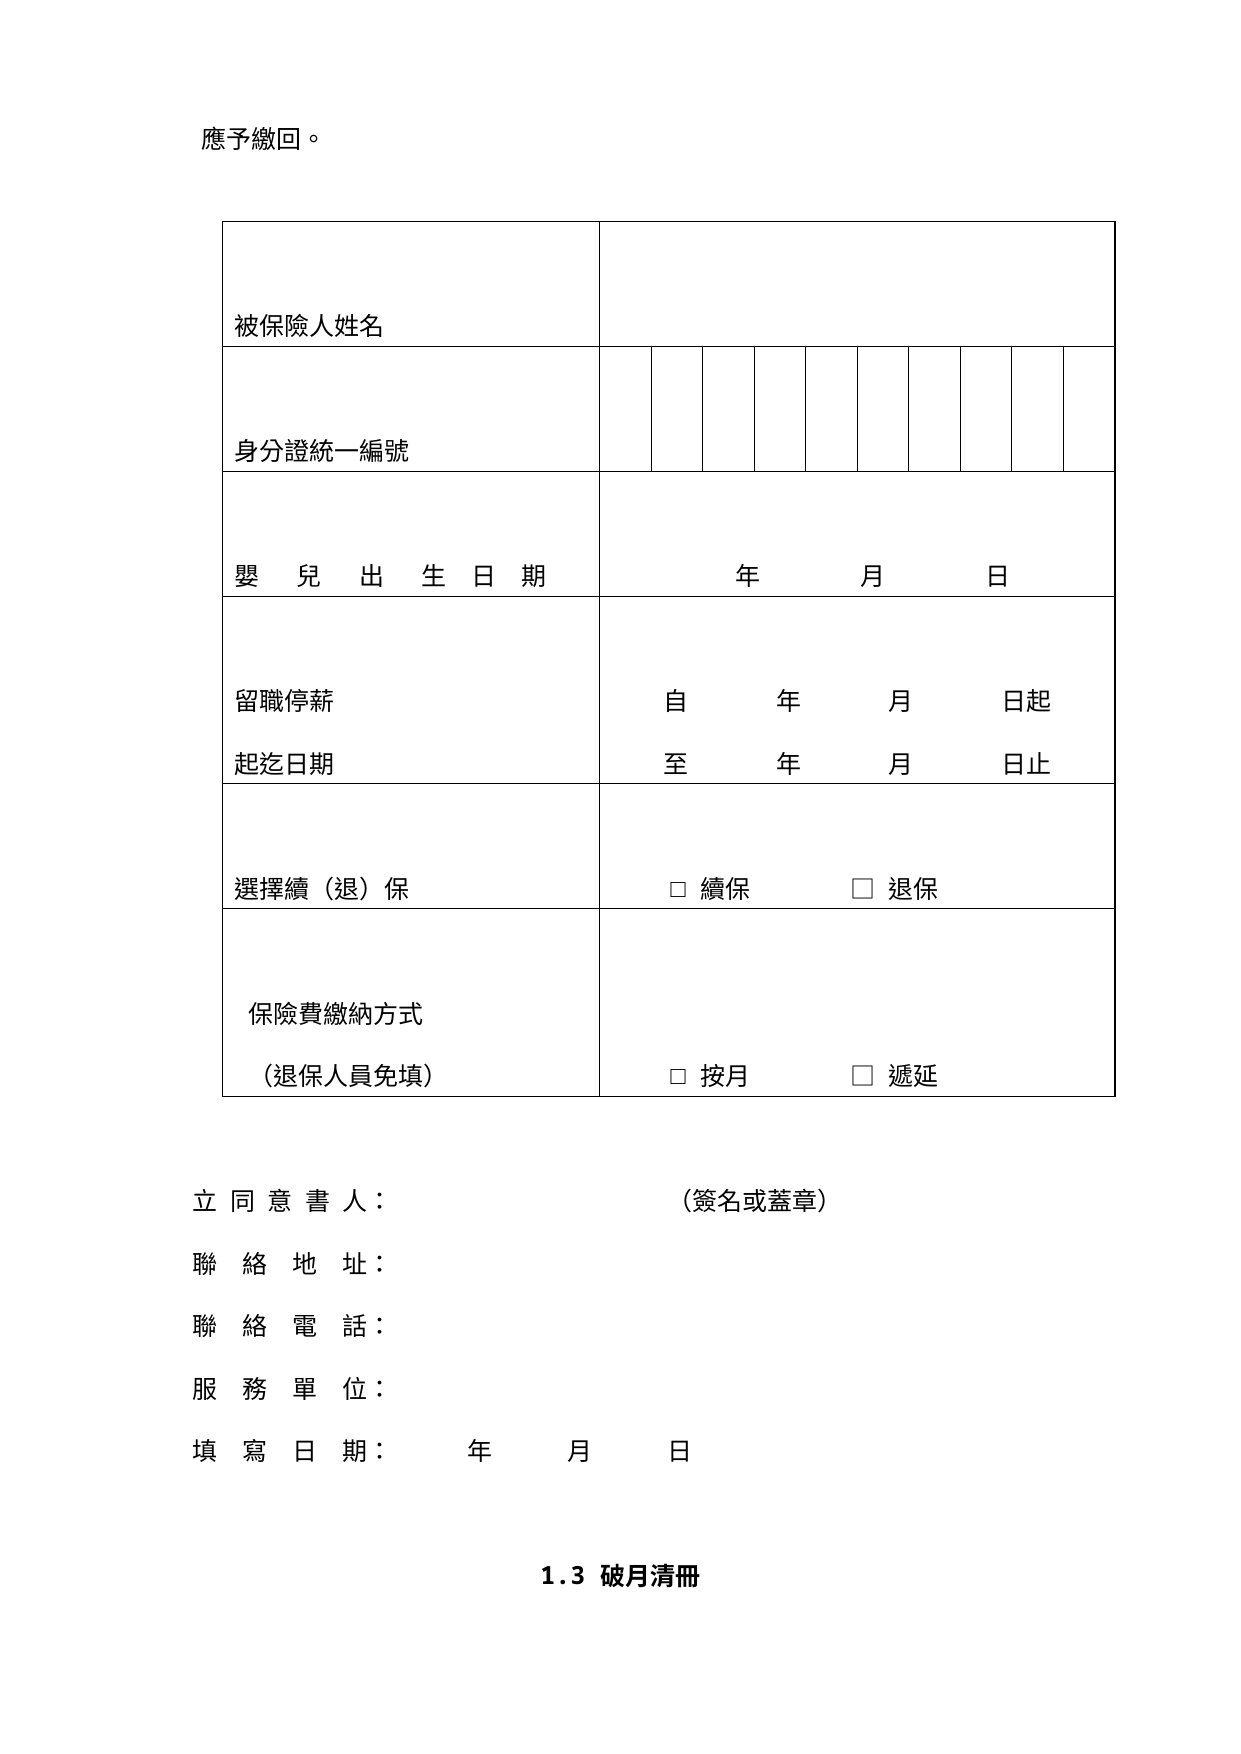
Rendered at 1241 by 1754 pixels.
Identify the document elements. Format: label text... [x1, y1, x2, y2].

text 聯 絡 電 話： [148, 1283, 1092, 1346]
table_header 被保險人姓名 [223, 222, 599, 346]
text 填 寫 日 期： 年 月 日 [148, 1408, 1092, 1471]
text 應予繳回。 [148, 96, 1092, 158]
table_cell [600, 347, 651, 471]
table_cell 嬰 兒 出 生 日 期 [223, 472, 599, 596]
table_header [600, 222, 1114, 346]
table_cell [1064, 347, 1114, 471]
table_cell [703, 347, 754, 471]
text 立 同 意 書 人： （簽名或蓋章） [148, 1158, 976, 1221]
table_cell [858, 347, 908, 471]
text 聯 絡 地 址： [148, 1221, 1092, 1283]
text 1.3 破月清冊 [148, 1533, 1092, 1596]
table_cell □ 續保 □ 退保 [600, 784, 1114, 908]
table_cell [755, 347, 805, 471]
table_cell 年 月 日 [600, 472, 1114, 596]
table_cell [806, 347, 857, 471]
table_cell 選擇續（退）保 [223, 784, 599, 908]
table_cell [652, 347, 702, 471]
table_cell □ 按月 □ 遞延 [600, 909, 1114, 1096]
text 服 務 單 位： [148, 1346, 1092, 1408]
table_cell [961, 347, 1011, 471]
table_cell 自 年 月 日起 至 年 月 日止 [600, 597, 1114, 783]
table_cell 留職停薪 起迄日期 [223, 597, 599, 783]
table_cell 保險費繳納方式 （退保人員免填） [223, 909, 599, 1096]
table_cell [909, 347, 960, 471]
table_cell [1012, 347, 1063, 471]
table_cell 身分證統一編號 [223, 347, 599, 471]
